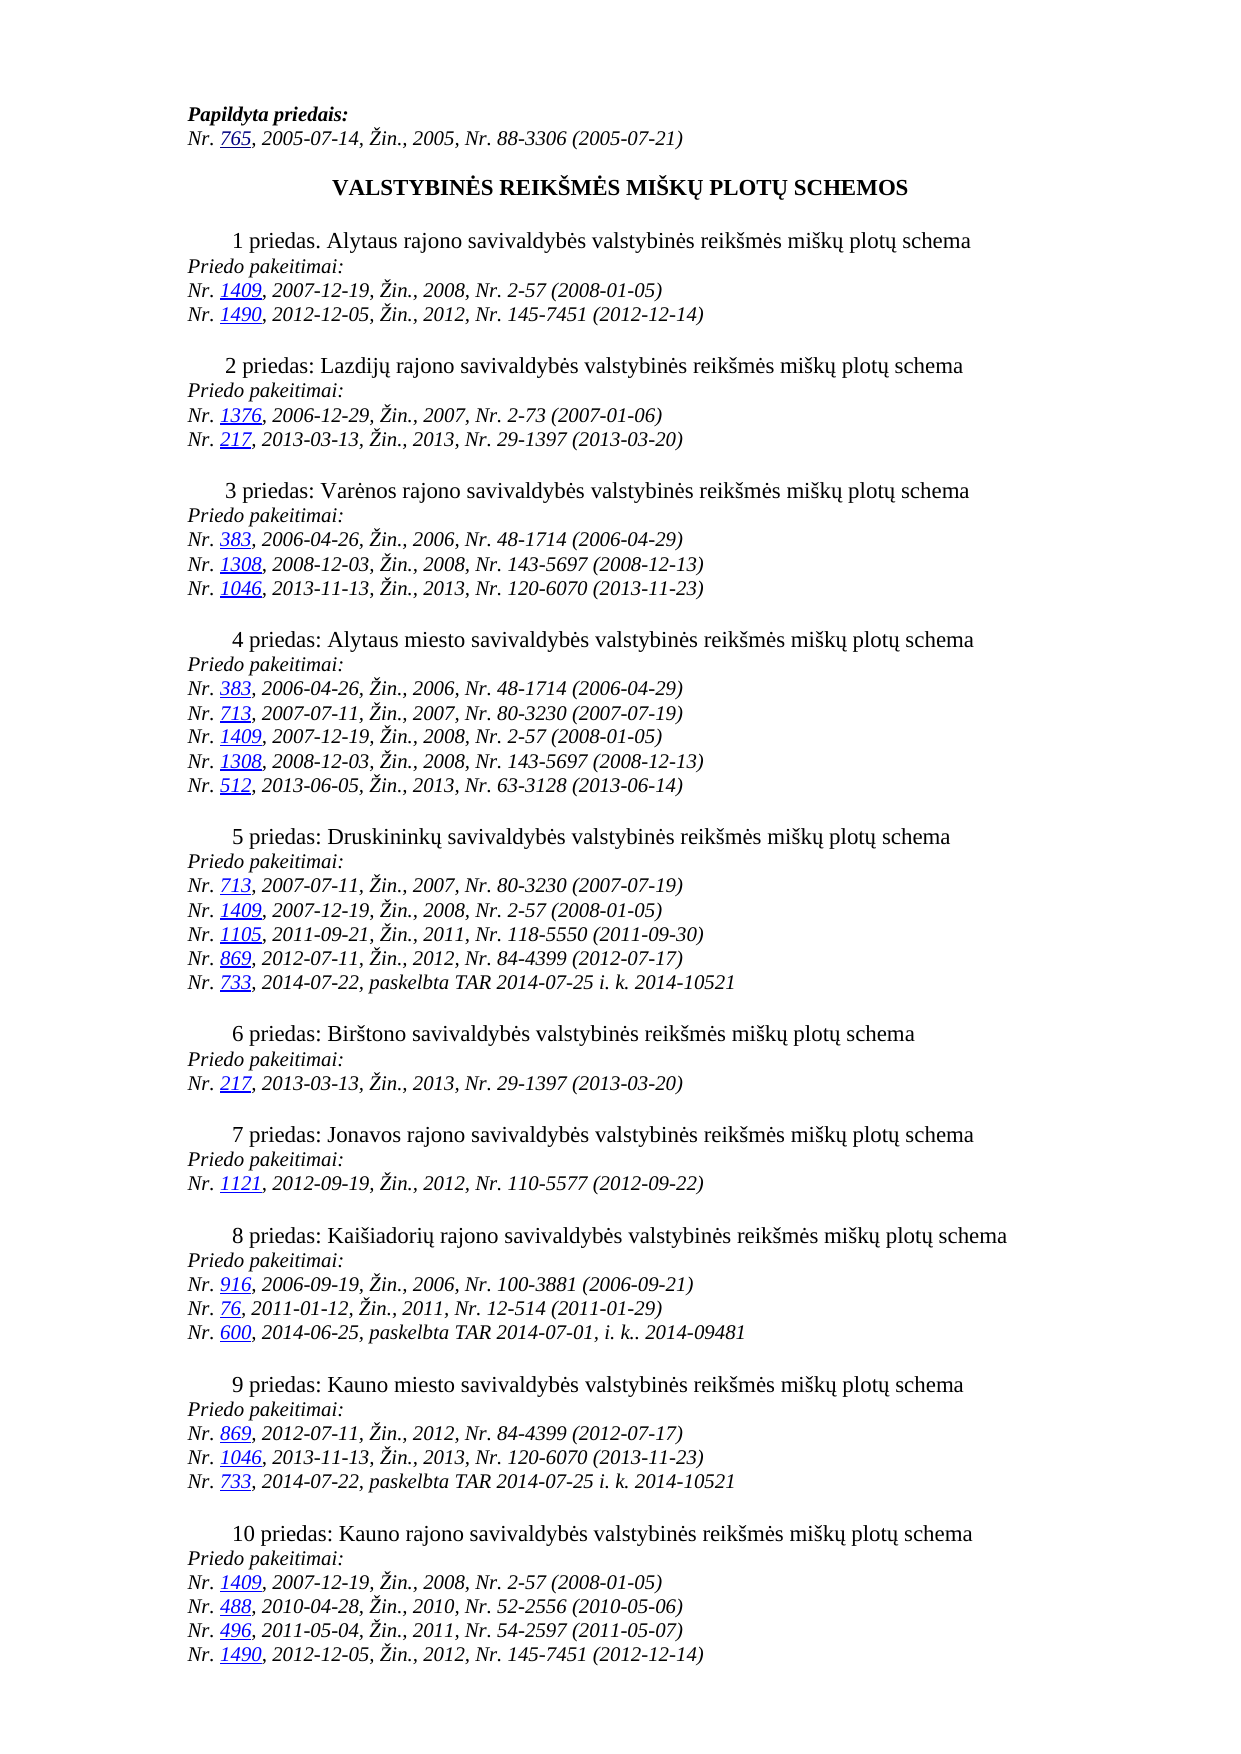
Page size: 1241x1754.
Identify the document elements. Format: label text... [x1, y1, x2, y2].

text 4 priedas: Alytaus miesto savivaldybės valstybinės reikšmės miškų plotų schema [187, 626, 1053, 652]
text Nr. 1409, 2007-12-19, Žin., 2008, Nr. 2-57 (2008-01-05) [187, 278, 1053, 302]
text Nr. 916, 2006-09-19, Žin., 2006, Nr. 100-3881 (2006-09-21) [187, 1272, 1142, 1296]
text Nr. 1409, 2007-12-19, Žin., 2008, Nr. 2-57 (2008-01-05) [187, 1570, 1053, 1594]
text Nr. 713, 2007-07-11, Žin., 2007, Nr. 80-3230 (2007-07-19) [187, 873, 1127, 897]
text VALSTYBINĖS REIKŠMĖS MIŠKŲ PLOTŲ SCHEMOS [187, 174, 1053, 201]
text Nr. 217, 2013-03-13, Žin., 2013, Nr. 29-1397 (2013-03-20) [187, 427, 1053, 451]
text Priedo pakeitimai: [187, 849, 1053, 873]
text Priedo pakeitimai: [187, 1147, 1053, 1171]
text 3 priedas: Varėnos rajono savivaldybės valstybinės reikšmės miškų plotų schema [225, 477, 1053, 503]
text Nr. 869, 2012-07-11, Žin., 2012, Nr. 84-4399 (2012-07-17) [187, 946, 1053, 970]
text Nr. 1409, 2007-12-19, Žin., 2008, Nr. 2-57 (2008-01-05) [187, 724, 1053, 748]
text Nr. 496, 2011-05-04, Žin., 2011, Nr. 54-2597 (2011-05-07) [187, 1618, 1053, 1642]
text 9 priedas: Kauno miesto savivaldybės valstybinės reikšmės miškų plotų schema [187, 1371, 1053, 1397]
text Nr. 383, 2006-04-26, Žin., 2006, Nr. 48-1714 (2006-04-29) [187, 527, 1127, 551]
text Nr. 488, 2010-04-28, Žin., 2010, Nr. 52-2556 (2010-05-06) [187, 1594, 1053, 1618]
text Nr. 600, 2014-06-25, paskelbta TAR 2014-07-01, i. k.. 2014-09481 [187, 1320, 1053, 1344]
text 2 priedas: Lazdijų rajono savivaldybės valstybinės reikšmės miškų plotų schema [225, 352, 1053, 378]
text Nr. 512, 2013-06-05, Žin., 2013, Nr. 63-3128 (2013-06-14) [187, 773, 1053, 797]
text Nr. 733, 2014-07-22, paskelbta TAR 2014-07-25 i. k. 2014-10521 [187, 970, 1053, 994]
text Nr. 765, 2005-07-14, Žin., 2005, Nr. 88-3306 (2005-07-21) [187, 126, 1053, 150]
text Nr. 1046, 2013-11-13, Žin., 2013, Nr. 120-6070 (2013-11-23) [187, 1445, 1053, 1469]
text Nr. 383, 2006-04-26, Žin., 2006, Nr. 48-1714 (2006-04-29) [187, 676, 1127, 700]
text Priedo pakeitimai: [187, 253, 1053, 278]
text 8 priedas: Kaišiadorių rajono savivaldybės valstybinės reikšmės miškų plotų schema [187, 1222, 1053, 1248]
text Priedo pakeitimai: [187, 378, 1053, 402]
text Nr. 1409, 2007-12-19, Žin., 2008, Nr. 2-57 (2008-01-05) [187, 897, 1053, 922]
text 6 priedas: Birštono savivaldybės valstybinės reikšmės miškų plotų schema [187, 1020, 1053, 1046]
text Nr. 1490, 2012-12-05, Žin., 2012, Nr. 145-7451 (2012-12-14) [187, 302, 1053, 326]
text Priedo pakeitimai: [187, 1397, 1053, 1421]
text Nr. 1376, 2006-12-29, Žin., 2007, Nr. 2-73 (2007-01-06) [187, 402, 1112, 427]
text Priedo pakeitimai: [187, 652, 1053, 676]
text Nr. 1308, 2008-12-03, Žin., 2008, Nr. 143-5697 (2008-12-13) [187, 551, 1053, 576]
text Nr. 1308, 2008-12-03, Žin., 2008, Nr. 143-5697 (2008-12-13) [187, 748, 1053, 773]
text Nr. 1105, 2011-09-21, Žin., 2011, Nr. 118-5550 (2011-09-30) [187, 922, 1053, 946]
text Nr. 217, 2013-03-13, Žin., 2013, Nr. 29-1397 (2013-03-20) [187, 1071, 1053, 1094]
text Nr. 1121, 2012-09-19, Žin., 2012, Nr. 110-5577 (2012-09-22) [187, 1171, 1053, 1195]
text 7 priedas: Jonavos rajono savivaldybės valstybinės reikšmės miškų plotų schema [187, 1121, 1053, 1147]
text Priedo pakeitimai: [187, 1546, 1053, 1570]
text Nr. 713, 2007-07-11, Žin., 2007, Nr. 80-3230 (2007-07-19) [187, 700, 1127, 724]
text Nr. 1490, 2012-12-05, Žin., 2012, Nr. 145-7451 (2012-12-14) [187, 1642, 1053, 1666]
text 1 priedas. Alytaus rajono savivaldybės valstybinės reikšmės miškų plotų schema [187, 227, 1053, 253]
text Papildyta priedais: [187, 102, 1053, 126]
text Nr. 869, 2012-07-11, Žin., 2012, Nr. 84-4399 (2012-07-17) [187, 1421, 1053, 1445]
text Nr. 1046, 2013-11-13, Žin., 2013, Nr. 120-6070 (2013-11-23) [187, 576, 1053, 599]
text Priedo pakeitimai: [187, 1046, 1053, 1071]
text Nr. 733, 2014-07-22, paskelbta TAR 2014-07-25 i. k. 2014-10521 [187, 1469, 1053, 1493]
text 10 priedas: Kauno rajono savivaldybės valstybinės reikšmės miškų plotų schema [187, 1520, 1053, 1546]
text Priedo pakeitimai: [187, 1248, 1053, 1272]
text 5 priedas: Druskininkų savivaldybės valstybinės reikšmės miškų plotų schema [187, 823, 1053, 849]
text Nr. 76, 2011-01-12, Žin., 2011, Nr. 12-514 (2011-01-29) [187, 1296, 1053, 1320]
text Priedo pakeitimai: [187, 503, 1053, 527]
